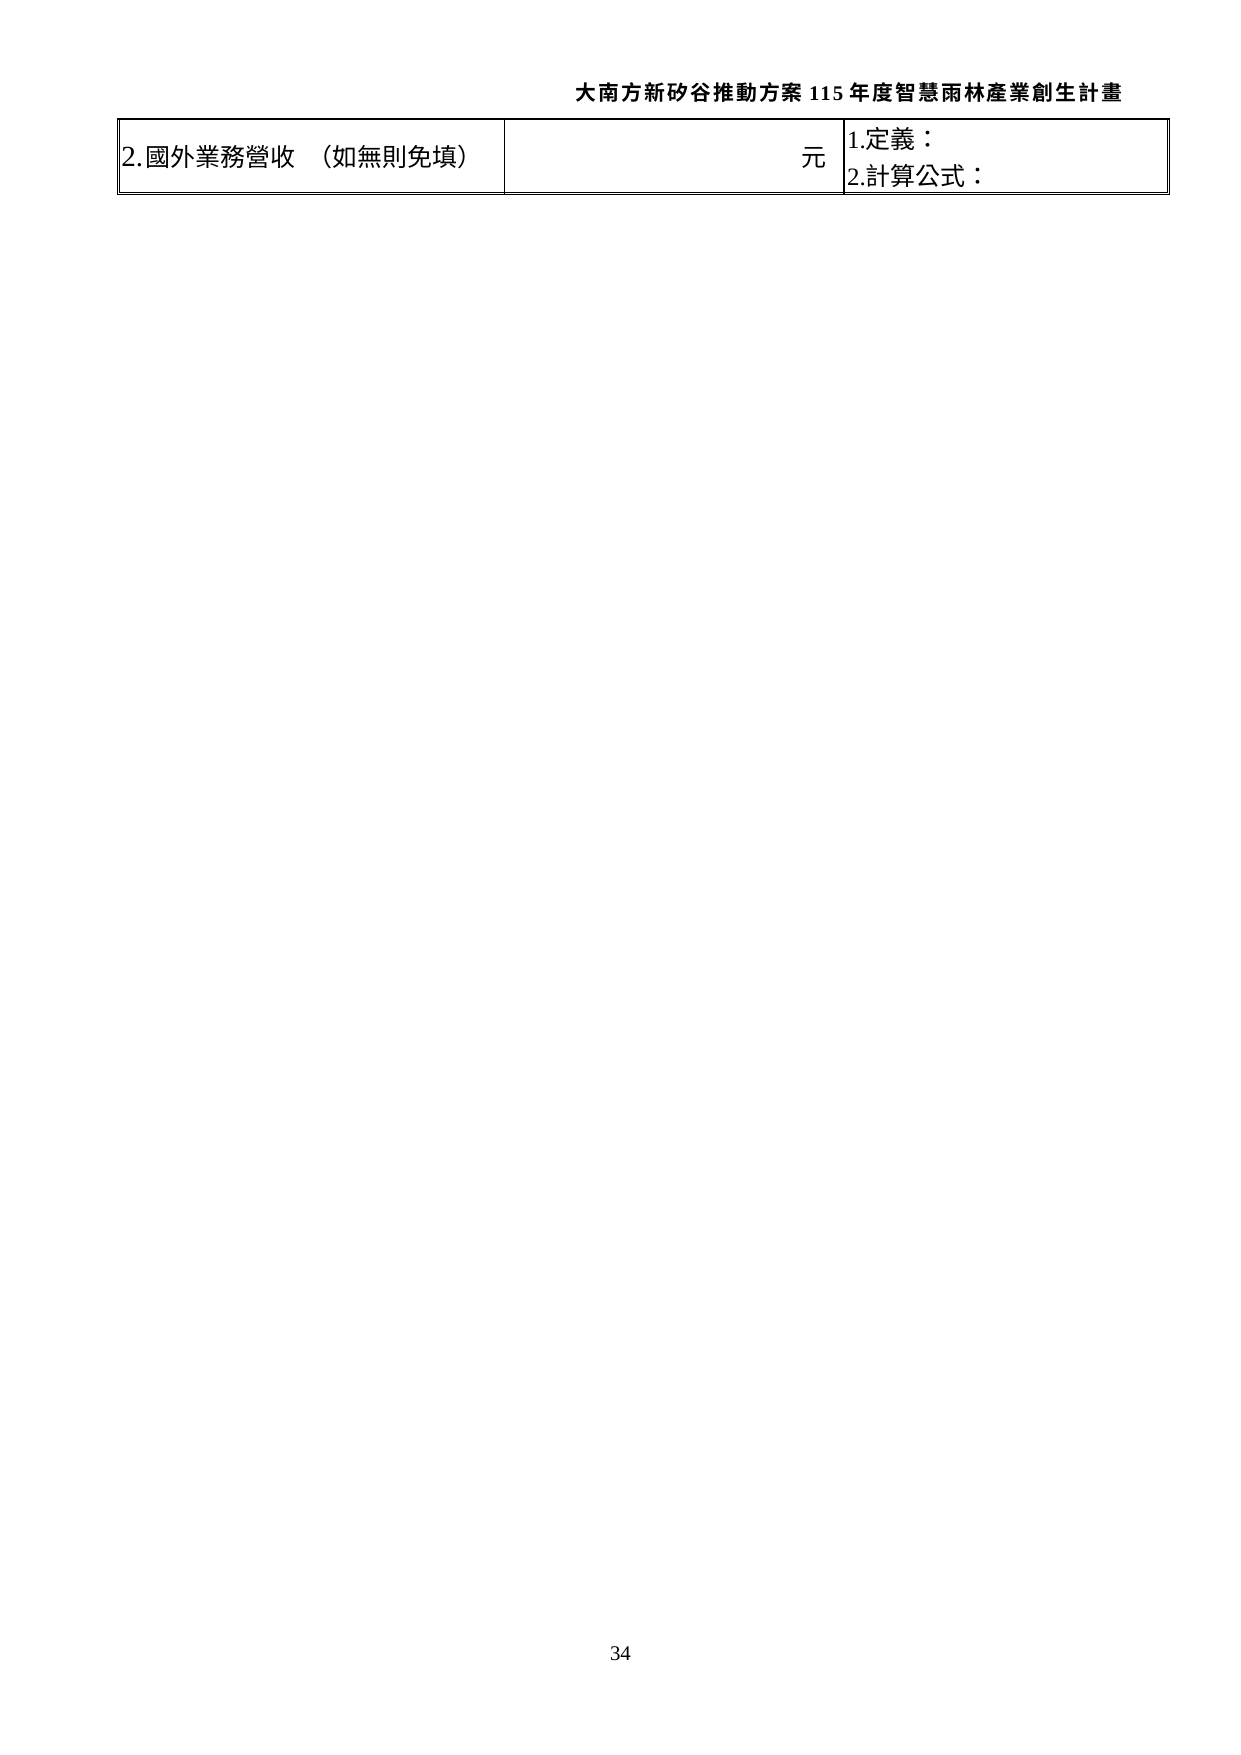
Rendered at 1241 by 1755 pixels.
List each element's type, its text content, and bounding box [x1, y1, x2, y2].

table_cell 國外業務營收 （如無則免填） [120, 120, 504, 192]
table_cell 元 [505, 120, 843, 192]
table_cell 1.定義： 2.計算公式： [845, 120, 1167, 192]
